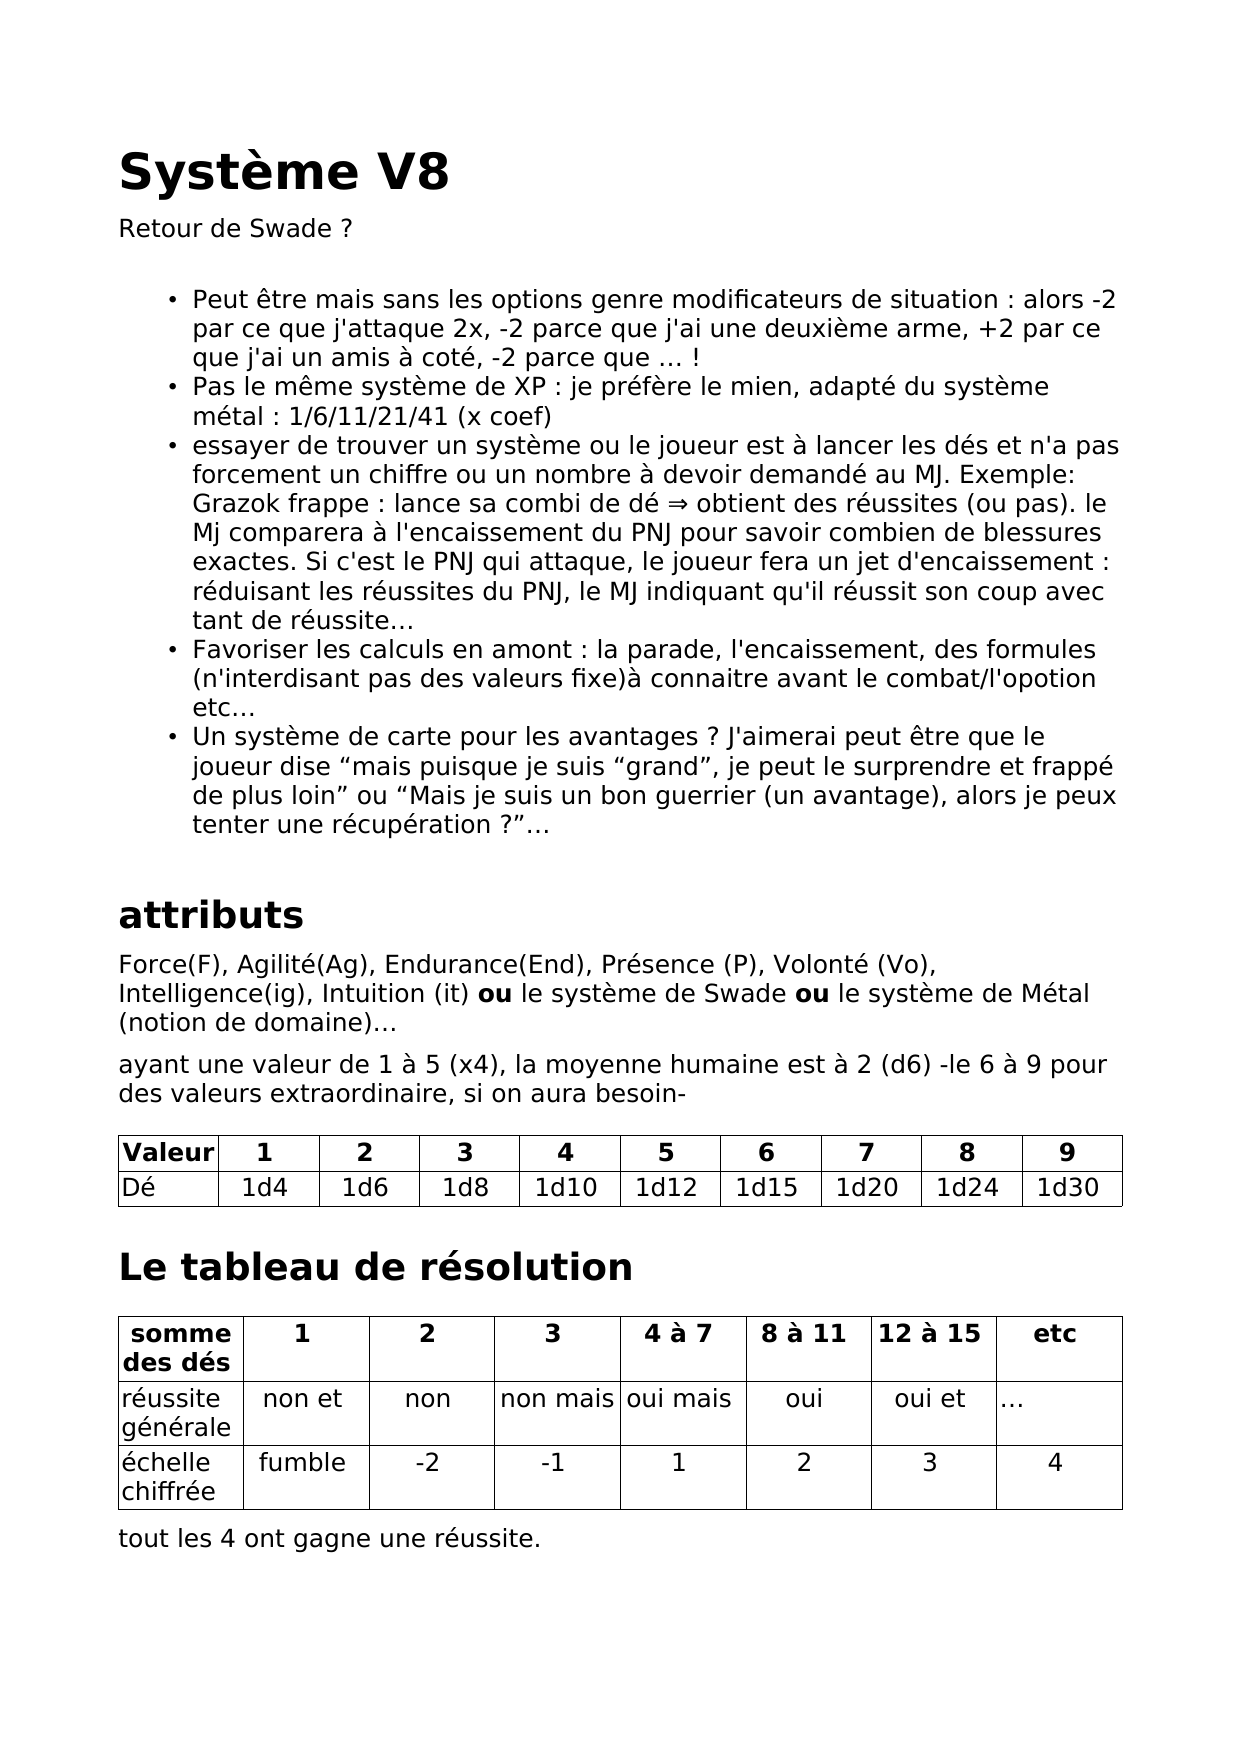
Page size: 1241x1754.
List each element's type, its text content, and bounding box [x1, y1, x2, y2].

table_cell 1d12 [621, 1172, 720, 1206]
table_header 1 [219, 1136, 319, 1171]
table_header 8 [922, 1136, 1022, 1171]
table_header 5 [621, 1136, 720, 1171]
table_header 12 à 15 [872, 1317, 996, 1381]
table_header 6 [721, 1136, 821, 1171]
list essayer de trouver un système ou le joueur est à lancer les dés et n'a pas forcement un chiffre ou un nombre à devoir demandé au MJ. Exemple: Grazok frappe : lance sa combi de dé ⇒ obtient des réussites (ou pas). le Mj comparera à l'encaissement du PNJ pour savoir combien de blessures exactes. Si c'est le PNJ qui attaque, le joueur fera un jet d'encaissement : réduisant les réussites du PNJ, le MJ indiquant qu'il réussit son coup avec tant de réussite… [177, 431, 1122, 635]
table_cell 1d15 [721, 1172, 821, 1206]
table_cell oui et [872, 1382, 996, 1445]
table_header 3 [420, 1136, 519, 1171]
table_header 1 [244, 1317, 369, 1381]
table_cell -1 [495, 1446, 620, 1509]
table_cell 1d24 [922, 1172, 1022, 1206]
table_cell 4 [997, 1446, 1122, 1509]
list Favoriser les calculs en amont : la parade, l'encaissement, des formules (n'interdisant pas des valeurs fixe)à connaitre avant le combat/l'opotion etc… [177, 635, 1122, 722]
subtitle Système V8 [118, 143, 1122, 201]
table_cell oui mais [621, 1382, 746, 1445]
table_cell échelle chiffrée [119, 1446, 243, 1509]
table_cell réussite générale [119, 1382, 243, 1445]
table_cell 2 [747, 1446, 871, 1509]
table_cell 1d20 [822, 1172, 921, 1206]
table_cell Dé [119, 1172, 218, 1206]
text Retour de Swade ? [118, 214, 1122, 243]
table_cell -2 [370, 1446, 494, 1509]
table_cell 1d8 [420, 1172, 519, 1206]
table_header 9 [1023, 1136, 1122, 1171]
table_cell 1d6 [320, 1172, 419, 1206]
table_header 2 [370, 1317, 494, 1381]
text tout les 4 ont gagne une réussite. [118, 1524, 1122, 1553]
table_cell 1d10 [520, 1172, 620, 1206]
table_header 3 [495, 1317, 620, 1381]
table_cell 1 [621, 1446, 746, 1509]
text ayant une valeur de 1 à 5 (x4), la moyenne humaine est à 2 (d6) -le 6 à 9 pour des valeurs extraordinaire, si on aura besoin- [118, 1050, 1122, 1108]
table_cell … [997, 1382, 1122, 1445]
text Force(F), Agilité(Ag), Endurance(End), Présence (P), Volonté (Vo), Intelligence(ig), Intuition (it) ou le système de Swade ou le système de Métal (notion de domaine)… [118, 950, 1122, 1037]
table_header Valeur [119, 1136, 218, 1171]
subtitle Le tableau de résolution [118, 1246, 1122, 1289]
table_header 2 [320, 1136, 419, 1171]
table_cell 3 [872, 1446, 996, 1509]
table_header 4 à 7 [621, 1317, 746, 1381]
table_cell fumble [244, 1446, 369, 1509]
table_header etc [997, 1317, 1122, 1381]
table_header 4 [520, 1136, 620, 1171]
table_cell 1d30 [1023, 1172, 1122, 1206]
list Peut être mais sans les options genre modificateurs de situation : alors -2 par ce que j'attaque 2x, -2 parce que j'ai une deuxième arme, +2 par ce que j'ai un amis à coté, -2 parce que … ! [177, 285, 1122, 372]
table_cell non [370, 1382, 494, 1445]
subtitle attributs [118, 894, 1122, 937]
list Un système de carte pour les avantages ? J'aimerai peut être que le joueur dise “mais puisque je suis “grand”, je peut le surprendre et frappé de plus loin” ou “Mais je suis un bon guerrier (un avantage), alors je peux tenter une récupération ?”… [177, 722, 1122, 839]
table_header somme des dés [119, 1317, 243, 1381]
table_header 8 à 11 [747, 1317, 871, 1381]
table_cell oui [747, 1382, 871, 1445]
table_cell non mais [495, 1382, 620, 1445]
table_cell non et [244, 1382, 369, 1445]
table_header 7 [822, 1136, 921, 1171]
table_cell 1d4 [219, 1172, 319, 1206]
list Pas le même système de XP : je préfère le mien, adapté du système métal : 1/6/11/21/41 (x coef) [177, 372, 1122, 431]
